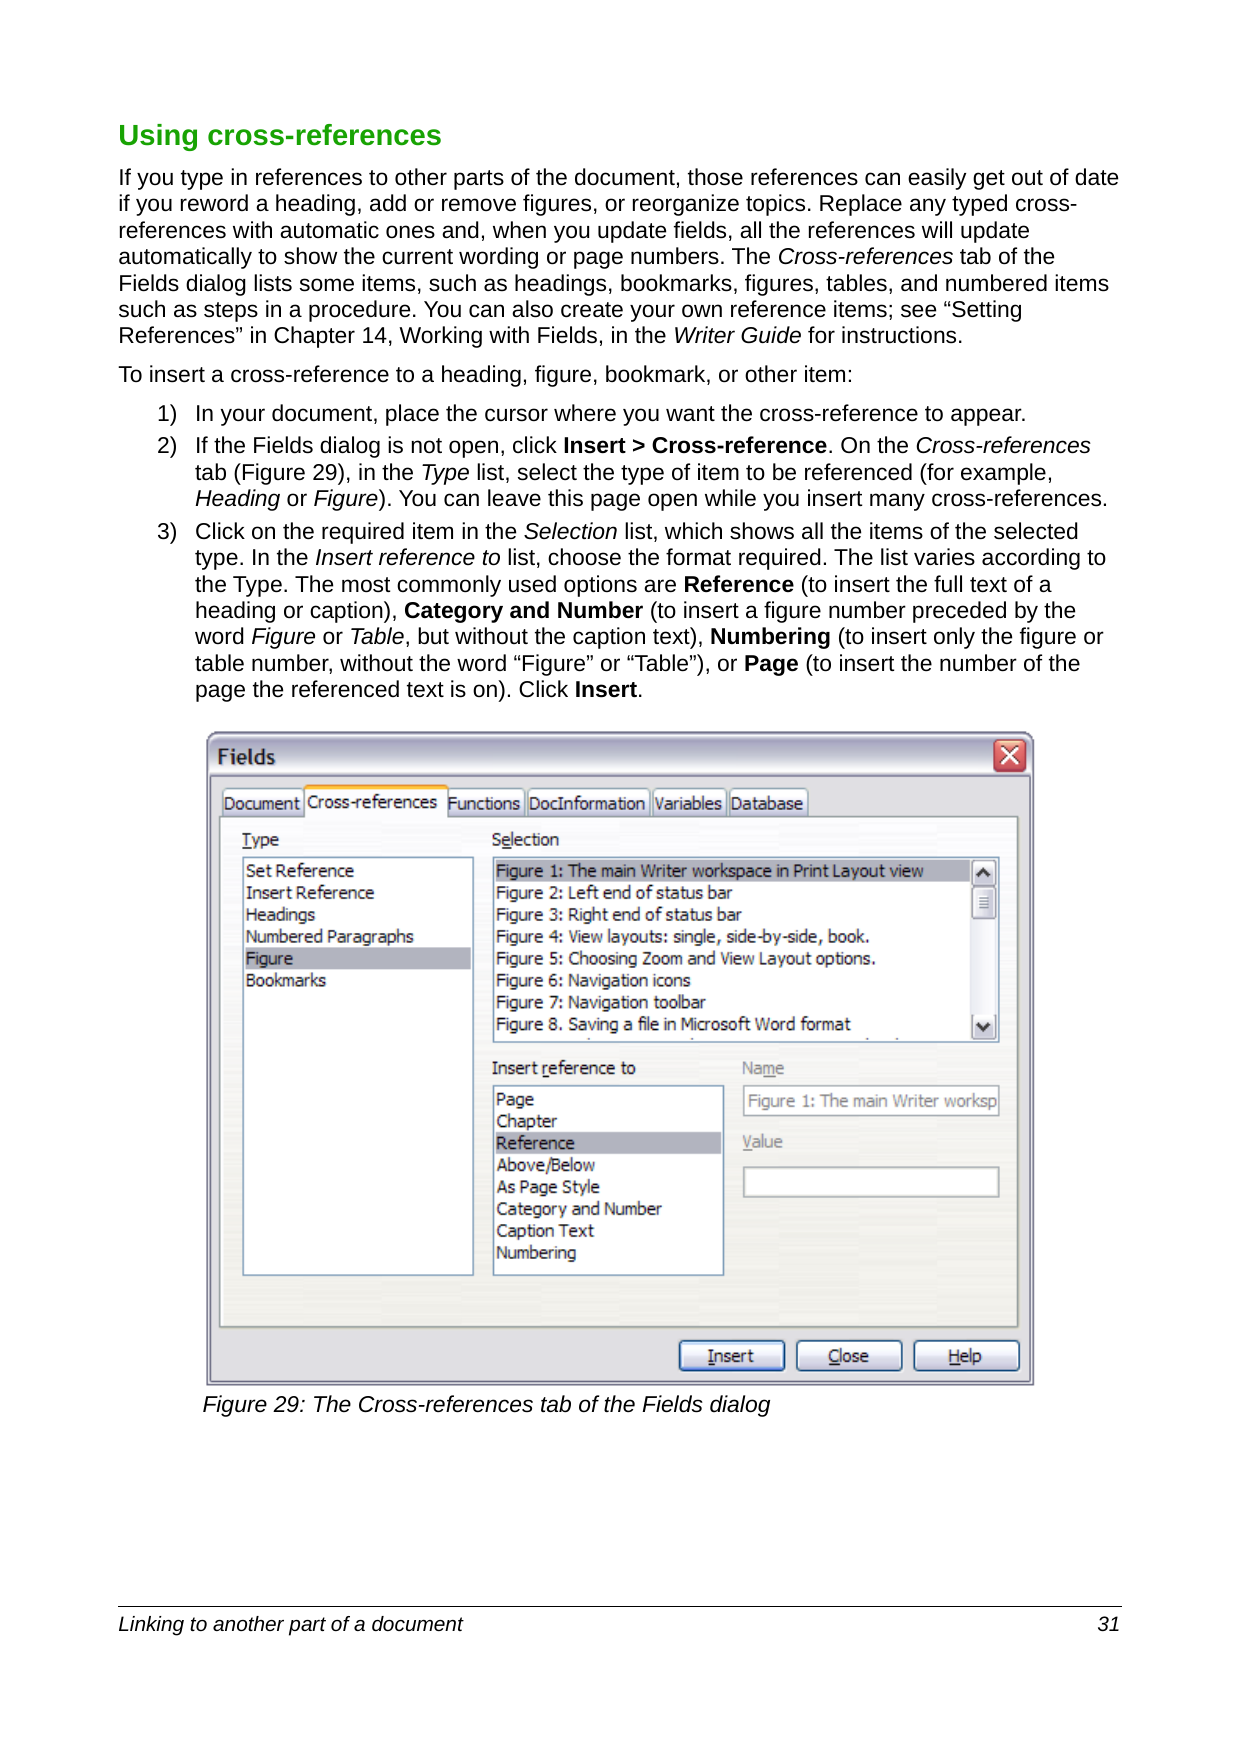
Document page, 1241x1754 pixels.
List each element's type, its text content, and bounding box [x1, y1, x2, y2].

list If the Fields dialog is not open, click Insert > Cross-reference. On the Cross-references tab (Figure 29), in the Type list, select the type of item to be referenced (for example, Heading or Figure). You can leave this page open while you insert many cross-references. [177, 432, 1122, 512]
text If you type in references to other parts of the document, those references can easily get out of date if you reword a heading, add or remove figures, or reorganize topics. Replace any typed cross-references with automatic ones and, when you update fields, all the references will update automatically to show the current wording or page numbers. The Cross-references tab of the Fields dialog lists some items, such as headings, bookmarks, figures, tables, and numbered items such as steps in a procedure. You can also create your own reference items; see “Setting References” in Chapter 14, Working with Fields, in the Writer Guide for instructions. [118, 164, 1122, 348]
list Click on the required item in the Selection list, which shows all the items of the selected type. In the Insert reference to list, choose the format required. The list varies according to the Type. The most commonly used options are Reference (to insert the full text of a heading or caption), Category and Number (to insert a figure number preceded by the word Figure or Table, but without the caption text), Numbering (to insert only the figure or table number, without the word “Figure” or “Table”), or Page (to insert the number of the page the referenced text is on). Click Insert. [177, 518, 1122, 702]
picture [202, 727, 1039, 1392]
list In your document, place the cursor where you want the cross-reference to appear. [177, 400, 1122, 426]
text Figure 29: The Cross-references tab of the Fields dialog [202, 1392, 1038, 1418]
text To insert a cross-reference to a heading, figure, bookmark, or other item: [118, 361, 1122, 387]
subtitle Using cross-references [118, 118, 1122, 152]
